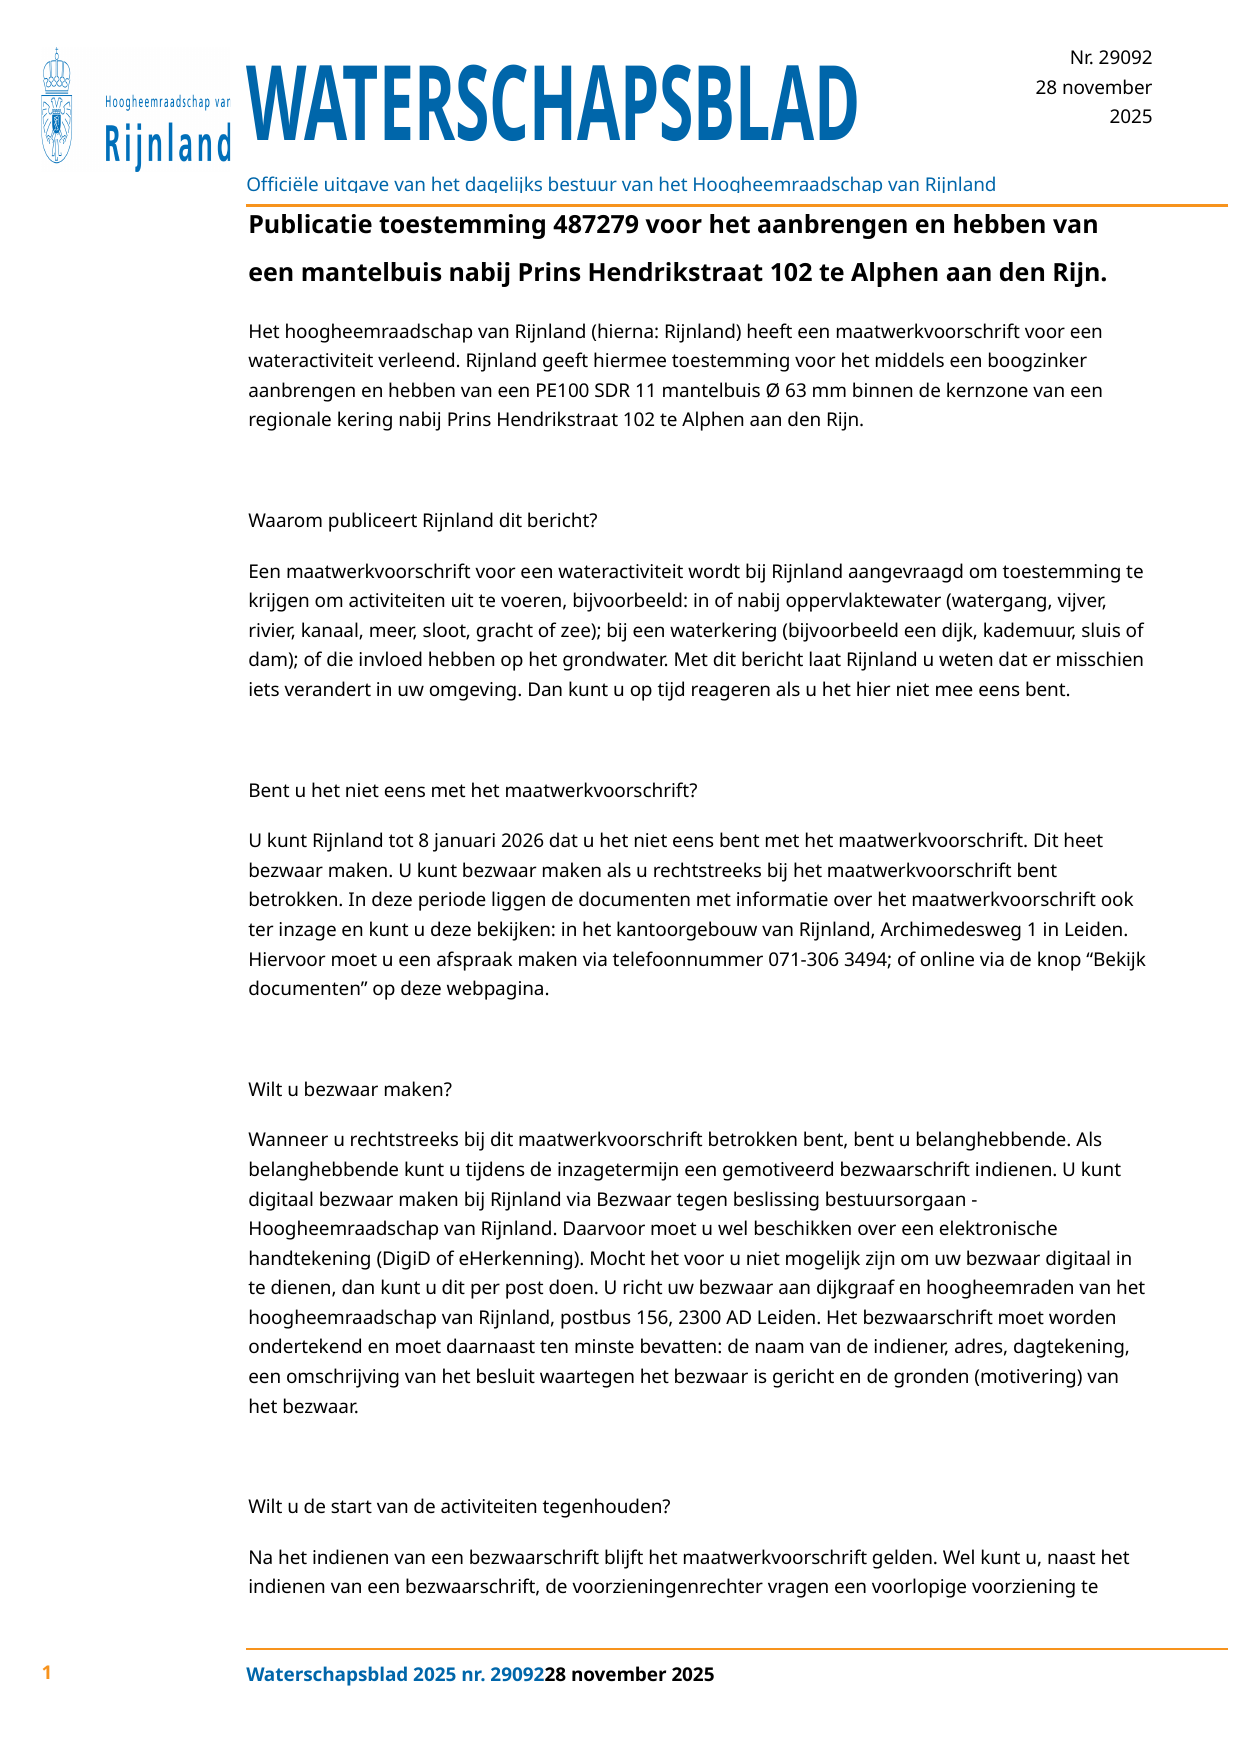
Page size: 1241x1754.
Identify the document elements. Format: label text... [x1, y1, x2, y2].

text Na het indienen van een bezwaarschrift blijft het maatwerkvoorschrift gelden. Wel kunt u, naast het indienen van een bezwaarschrift, de voorzieningenrechter vragen een voorlopige voorziening te [248, 1544, 1152, 1599]
picture [41, 47, 231, 172]
text Een maatwerkvoorschrift voor een wateractiviteit wordt bij Rijnland aangevraagd om toestemming te krijgen om activiteiten uit te voeren, bijvoorbeeld: in of nabij oppervlaktewater (watergang, vijver, rivier, kanaal, meer, sloot, gracht of zee); bij een waterkering (bijvoorbeeld een dijk, kademuur, sluis of dam); of die invloed hebben op het grondwater. Met dit bericht laat Rijnland u weten dat er misschien iets verandert in uw omgeving. Dan kunt u op tijd reageren als u het hier niet mee eens bent. [248, 558, 1152, 702]
text Wilt u de start van de activiteiten tegenhouden? [248, 1494, 1152, 1519]
text Het hoogheemraadschap van Rijnland (hierna: Rijnland) heeft een maatwerkvoorschrift voor een wateractiviteit verleend. Rijnland geeft hiermee toestemming voor het middels een boogzinker aanbrengen en hebben van een PE100 SDR 11 mantelbuis Ø 63 mm binnen de kernzone van een regionale kering nabij Prins Hendrikstraat 102 te Alphen aan den Rijn. [248, 318, 1152, 432]
text Wanneer u rechtstreeks bij dit maatwerkvoorschrift betrokken bent, bent u belanghebbende. Als belanghebbende kunt u tijdens de inzagetermijn een gemotiveerd bezwaarschrift indienen. U kunt digitaal bezwaar maken bij Rijnland via Bezwaar tegen beslissing bestuursorgaan - Hoogheemraadschap van Rijnland. Daarvoor moet u wel beschikken over een elektronische handtekening (DigiD of eHerkenning). Mocht het voor u niet mogelijk zijn om uw bezwaar digitaal in te dienen, dan kunt u dit per post doen. U richt uw bezwaar aan dijkgraaf en hoogheemraden van het hoogheemraadschap van Rijnland, postbus 156, 2300 AD Leiden. Het bezwaarschrift moet worden ondertekend en moet daarnaast ten minste bevatten: de naam van de indiener, adres, dagtekening, een omschrijving van het besluit waartegen het bezwaar is gericht en de gronden (motivering) van het bezwaar. [248, 1127, 1152, 1419]
text Waarom publiceert Rijnland dit bericht? [248, 507, 1152, 533]
text U kunt Rijnland tot 8 januari 2026 dat u het niet eens bent met het maatwerkvoorschrift. Dit heet bezwaar maken. U kunt bezwaar maken als u rechtstreeks bij het maatwerkvoorschrift bent betrokken. In deze periode liggen de documenten met informatie over het maatwerkvoorschrift ook ter inzage en kunt u deze bekijken: in het kantoorgebouw van Rijnland, Archimedesweg 1 in Leiden. Hiervoor moet u een afspraak maken via telefoonnummer 071-306 3494; of online via de knop “Bekijk documenten” op deze webpagina. [248, 827, 1152, 1001]
text Publicatie toestemming 487279 voor het aanbrengen en hebben van een mantelbuis nabij Prins Hendrikstraat 102 te Alphen aan den Rijn. [248, 207, 1152, 288]
text Wilt u bezwaar maken? [248, 1076, 1152, 1102]
text Bent u het niet eens met het maatwerkvoorschrift? [248, 777, 1152, 803]
